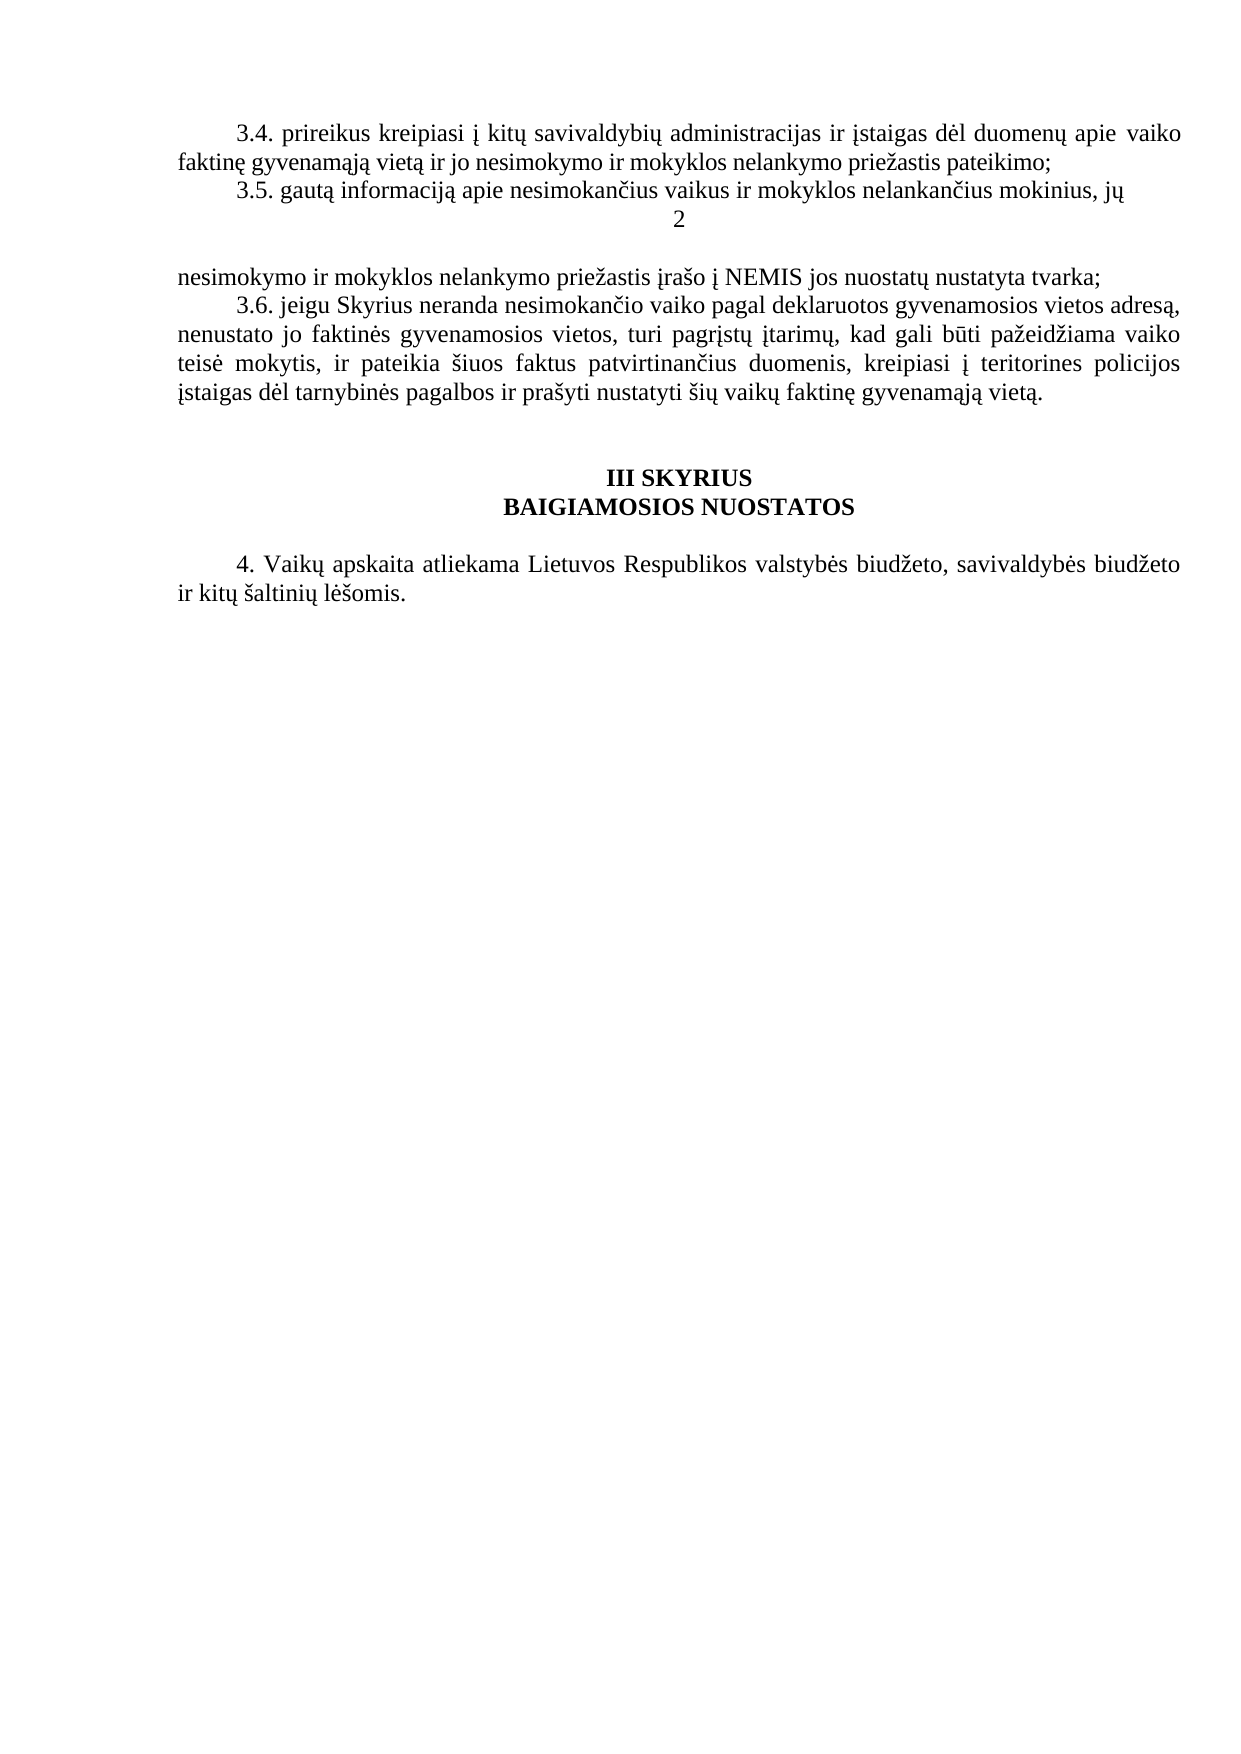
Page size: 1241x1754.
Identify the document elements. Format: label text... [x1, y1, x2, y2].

text 3.6. jeigu Skyrius neranda nesimokančio vaiko pagal deklaruotos gyvenamosios vietos adresą, nenustato jo faktinės gyvenamosios vietos, turi pagrįstų įtarimų, kad gali būti pažeidžiama vaiko teisė mokytis, ir pateikia šiuos faktus patvirtinančius duomenis, kreipiasi į teritorines policijos įstaigas dėl tarnybinės pagalbos ir prašyti nustatyti šių vaikų faktinę gyvenamąją vietą. [177, 291, 1181, 406]
text 2 [177, 204, 1181, 233]
text 3.4. prireikus kreipiasi į kitų savivaldybių administracijas ir įstaigas dėl duomenų apie vaiko faktinę gyvenamąją vietą ir jo nesimokymo ir mokyklos nelankymo priežastis pateikimo; [177, 118, 1181, 176]
text 4. Vaikų apskaita atliekama Lietuvos Respublikos valstybės biudžeto, savivaldybės biudžeto ir kitų šaltinių lėšomis. [177, 549, 1181, 607]
text III SKYRIUS [177, 463, 1181, 492]
text 3.5. gautą informaciją apie nesimokančius vaikus ir mokyklos nelankančius mokinius, jų [177, 176, 1181, 204]
text nesimokymo ir mokyklos nelankymo priežastis įrašo į NEMIS jos nuostatų nustatyta tvarka; [177, 262, 1181, 291]
text BAIGIAMOSIOS NUOSTATOS [177, 492, 1181, 521]
